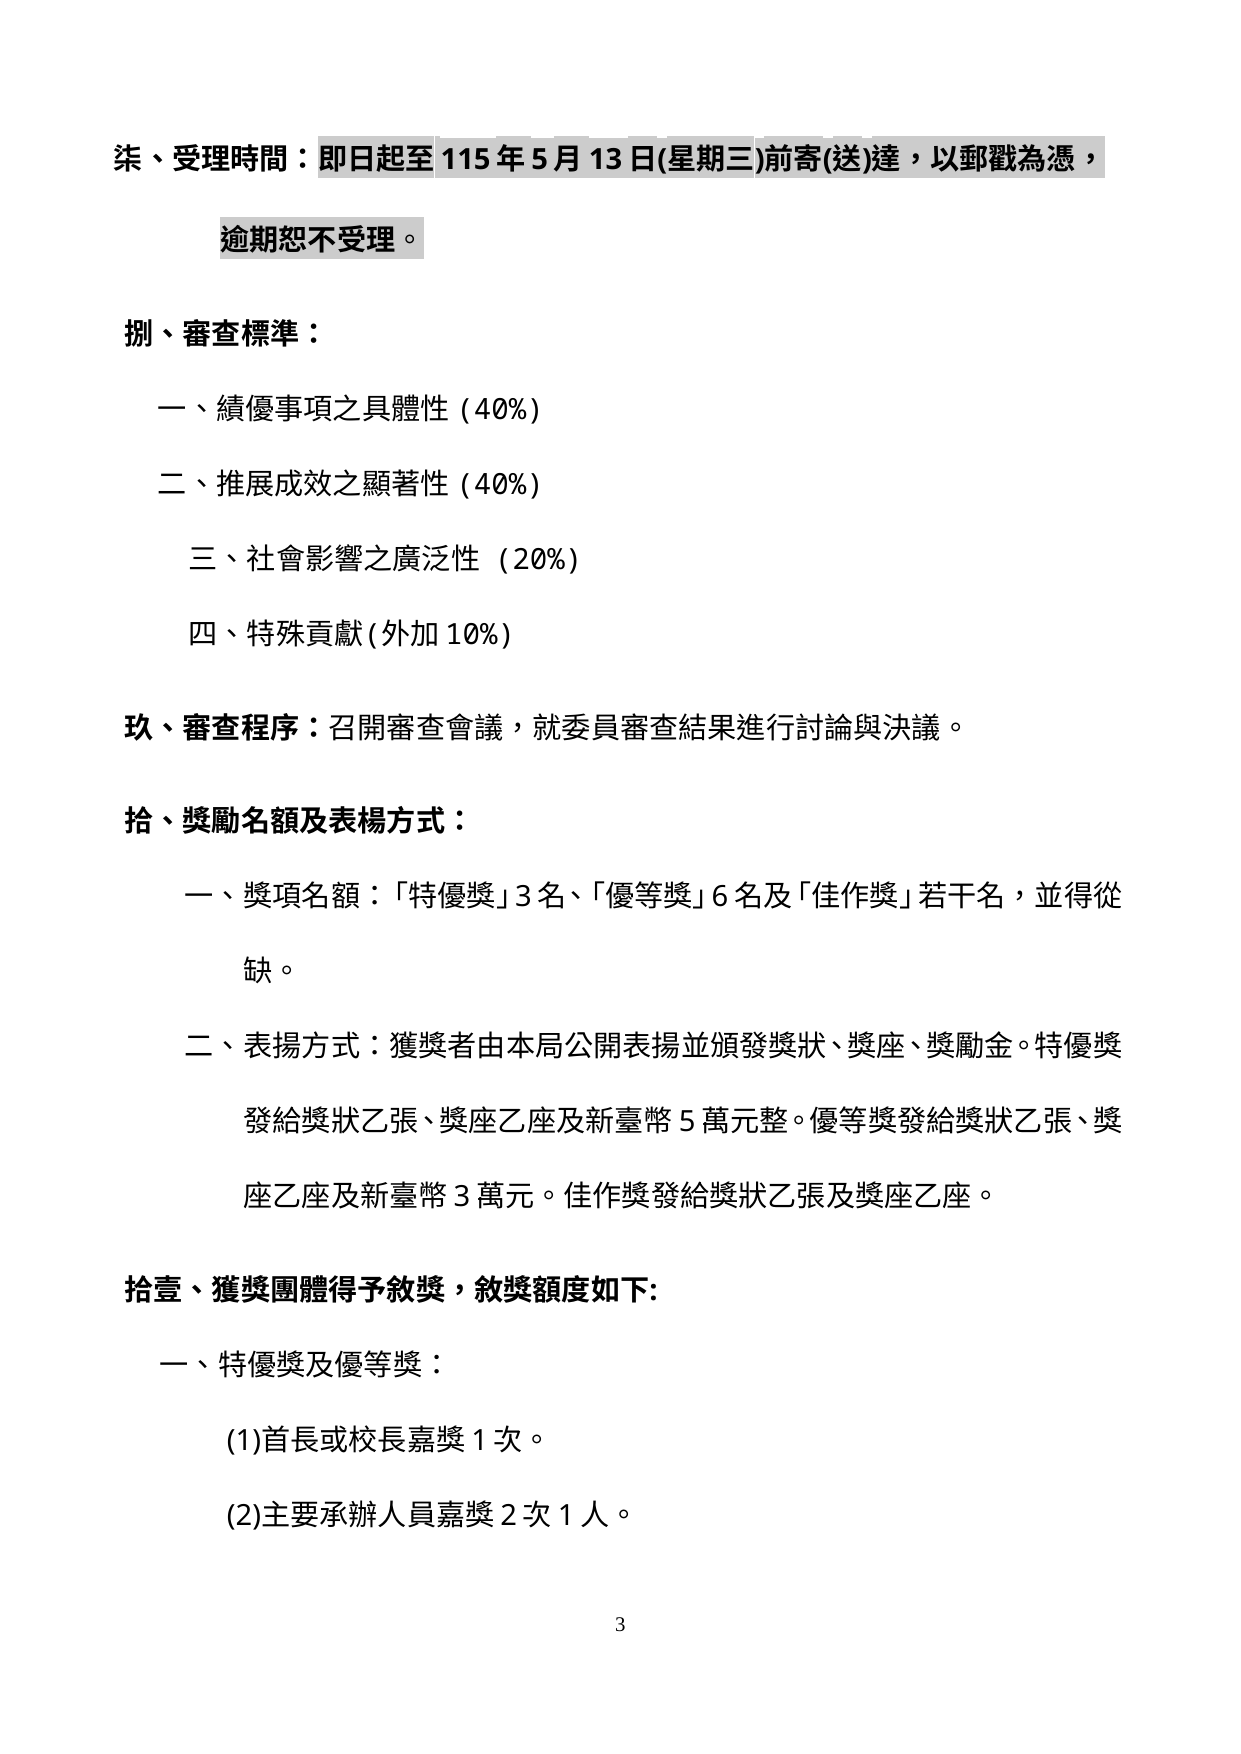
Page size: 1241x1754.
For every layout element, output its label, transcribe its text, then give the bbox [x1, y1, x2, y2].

text 四、特殊貢獻(外加10%) [118, 594, 1122, 669]
text 拾、獎勵名額及表楊方式： [124, 782, 1122, 857]
text 玖、審查程序：召開審查會議，就委員審查結果進行討論與決議。 [124, 688, 1122, 763]
list 表揚方式：獲獎者由本局公開表揚並頒發獎狀、獎座、獎勵金。特優獎發給獎狀乙張、獎座乙座及新臺幣5萬元整。優等獎發給獎狀乙張、獎座乙座及新臺幣3萬元。佳作獎發給獎狀乙張及獎座乙座。 [184, 1007, 1122, 1232]
text 二、推展成效之顯著性 (40%) [118, 444, 1122, 519]
text 一、績優事項之具體性 (40%) [118, 369, 1122, 444]
text 拾壹、獲獎團體得予敘獎，敘獎額度如下: [124, 1250, 1122, 1325]
text 捌、審查標準： [124, 294, 1122, 369]
text 逾期恕不受理。 [118, 200, 1122, 275]
text 三、社會影響之廣泛性 (20%) [118, 519, 1122, 594]
list 獎項名額：「特優獎」3名、「優等獎」6名及「佳作獎」若干名，並得從缺。 [184, 857, 1122, 1007]
text 柒、受理時間：即日起至115年5月13日(星期三)前寄(送)達，以郵戳為憑， [106, 119, 1122, 194]
list (1)首長或校長嘉獎1次。 [189, 1400, 1122, 1475]
list (2)主要承辦人員嘉獎2次1人。 [189, 1475, 1122, 1550]
list 一、特優獎及優等獎： [89, 1325, 1122, 1400]
